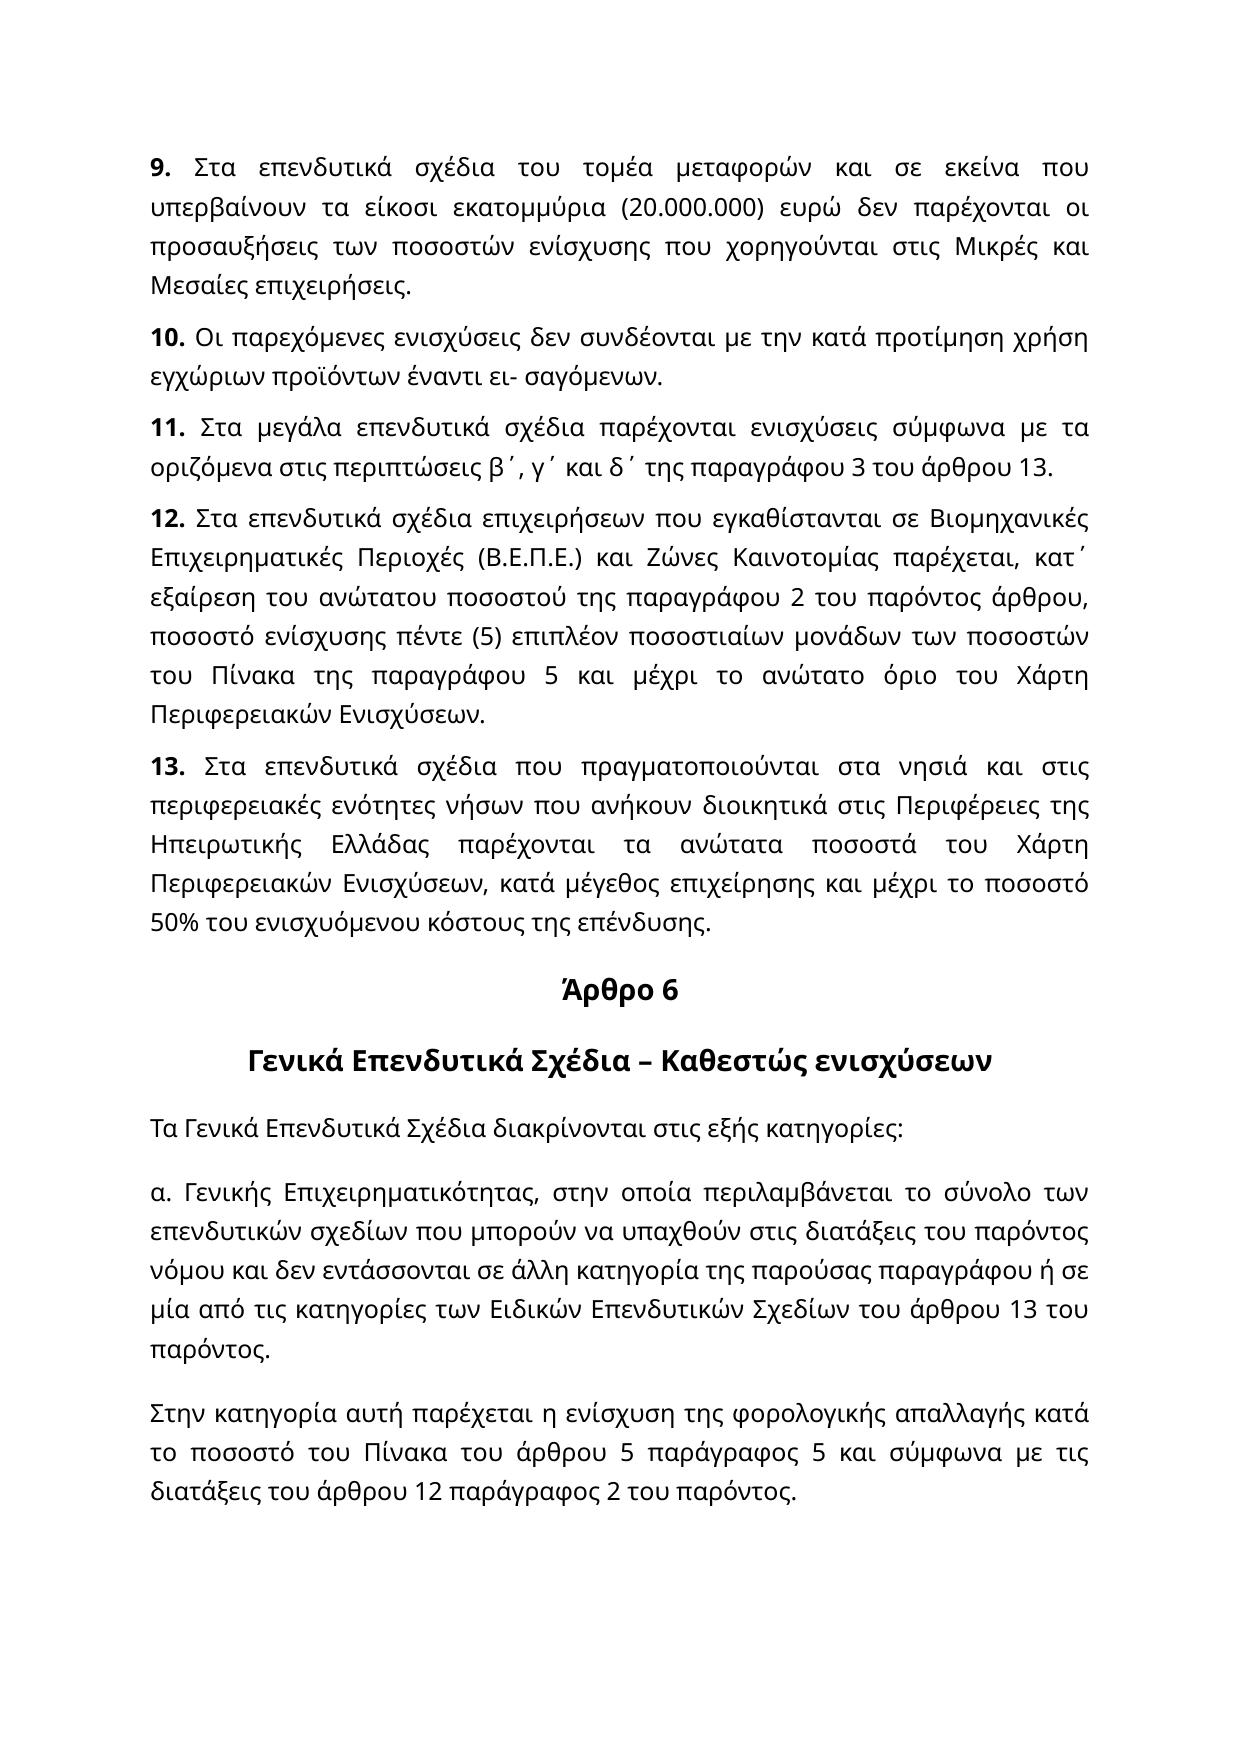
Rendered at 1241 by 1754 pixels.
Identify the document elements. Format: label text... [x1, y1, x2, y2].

text Τα Γενικά Επενδυτικά Σχέδια διακρίνονται στις εξής κατηγορίες: [150, 1110, 1090, 1144]
text 11. Στα μεγάλα επενδυτικά σχέδια παρέχονται ενισχύσεις σύμφωνα με τα οριζόμενα στις περιπτώσεις β΄, γ΄ και δ΄ της παραγράφου 3 του άρθρου 13. [150, 410, 1090, 483]
text 12. Στα επενδυτικά σχέδια επιχειρήσεων που εγκαθίστανται σε Βιομηχανικές Επιχειρηματικές Περιοχές (Β.Ε.Π.Ε.) και Ζώνες Καινοτομίας παρέχεται, κατ΄ εξαίρεση του ανώτατου ποσοστού της παραγράφου 2 του παρόντος άρθρου, ποσοστό ενίσχυσης πέντε (5) επιπλέον ποσοστιαίων μονάδων των ποσοστών του Πίνακα της παραγράφου 5 και μέχρι το ανώτατο όριο του Χάρτη Περιφερειακών Ενισχύσεων. [150, 501, 1090, 731]
text 10. Οι παρεχόμενες ενισχύσεις δεν συνδέονται με την κατά προτίμηση χρήση εγχώριων προϊόντων έναντι ει- σαγόμενων. [150, 319, 1090, 392]
subtitle Άρθρο 6 [150, 969, 1090, 1009]
text Στην κατηγορία αυτή παρέχεται η ενίσχυση της φορολογικής απαλλαγής κατά το ποσοστό του Πίνακα του άρθρου 5 παράγραφος 5 και σύμφωνα με τις διατάξεις του άρθρου 12 παράγραφος 2 του παρόντος. [150, 1395, 1090, 1508]
text α. Γενικής Επιχειρηματικότητας, στην οποία περιλαμβάνεται το σύνολο των επενδυτικών σχεδίων που μπορούν να υπαχθούν στις διατάξεις του παρόντος νόμου και δεν εντάσσονται σε άλλη κατηγορία της παρούσας παραγράφου ή σε μία από τις κατηγορίες των Ειδικών Επενδυτικών Σχεδίων του άρθρου 13 του παρόντος. [150, 1174, 1090, 1365]
text 13. Στα επενδυτικά σχέδια που πραγματοποιούνται στα νησιά και στις περιφερειακές ενότητες νήσων που ανήκουν διοικητικά στις Περιφέρειες της Ηπειρωτικής Ελλάδας παρέχονται τα ανώτατα ποσοστά του Χάρτη Περιφερειακών Ενισχύσεων, κατά μέγεθος επιχείρησης και μέχρι το ποσοστό 50% του ενισχυόμενου κόστους της επένδυσης. [150, 748, 1090, 939]
subtitle Γενικά Επενδυτικά Σχέδια – Καθεστώς ενισχύσεων [150, 1040, 1090, 1079]
text 9. Στα επενδυτικά σχέδια του τομέα μεταφορών και σε εκείνα που υπερβαίνουν τα είκοσι εκατομμύρια (20.000.000) ευρώ δεν παρέχονται οι προσαυξήσεις των ποσοστών ενίσχυσης που χορηγούνται στις Μικρές και Μεσαίες επιχειρήσεις. [150, 150, 1090, 302]
